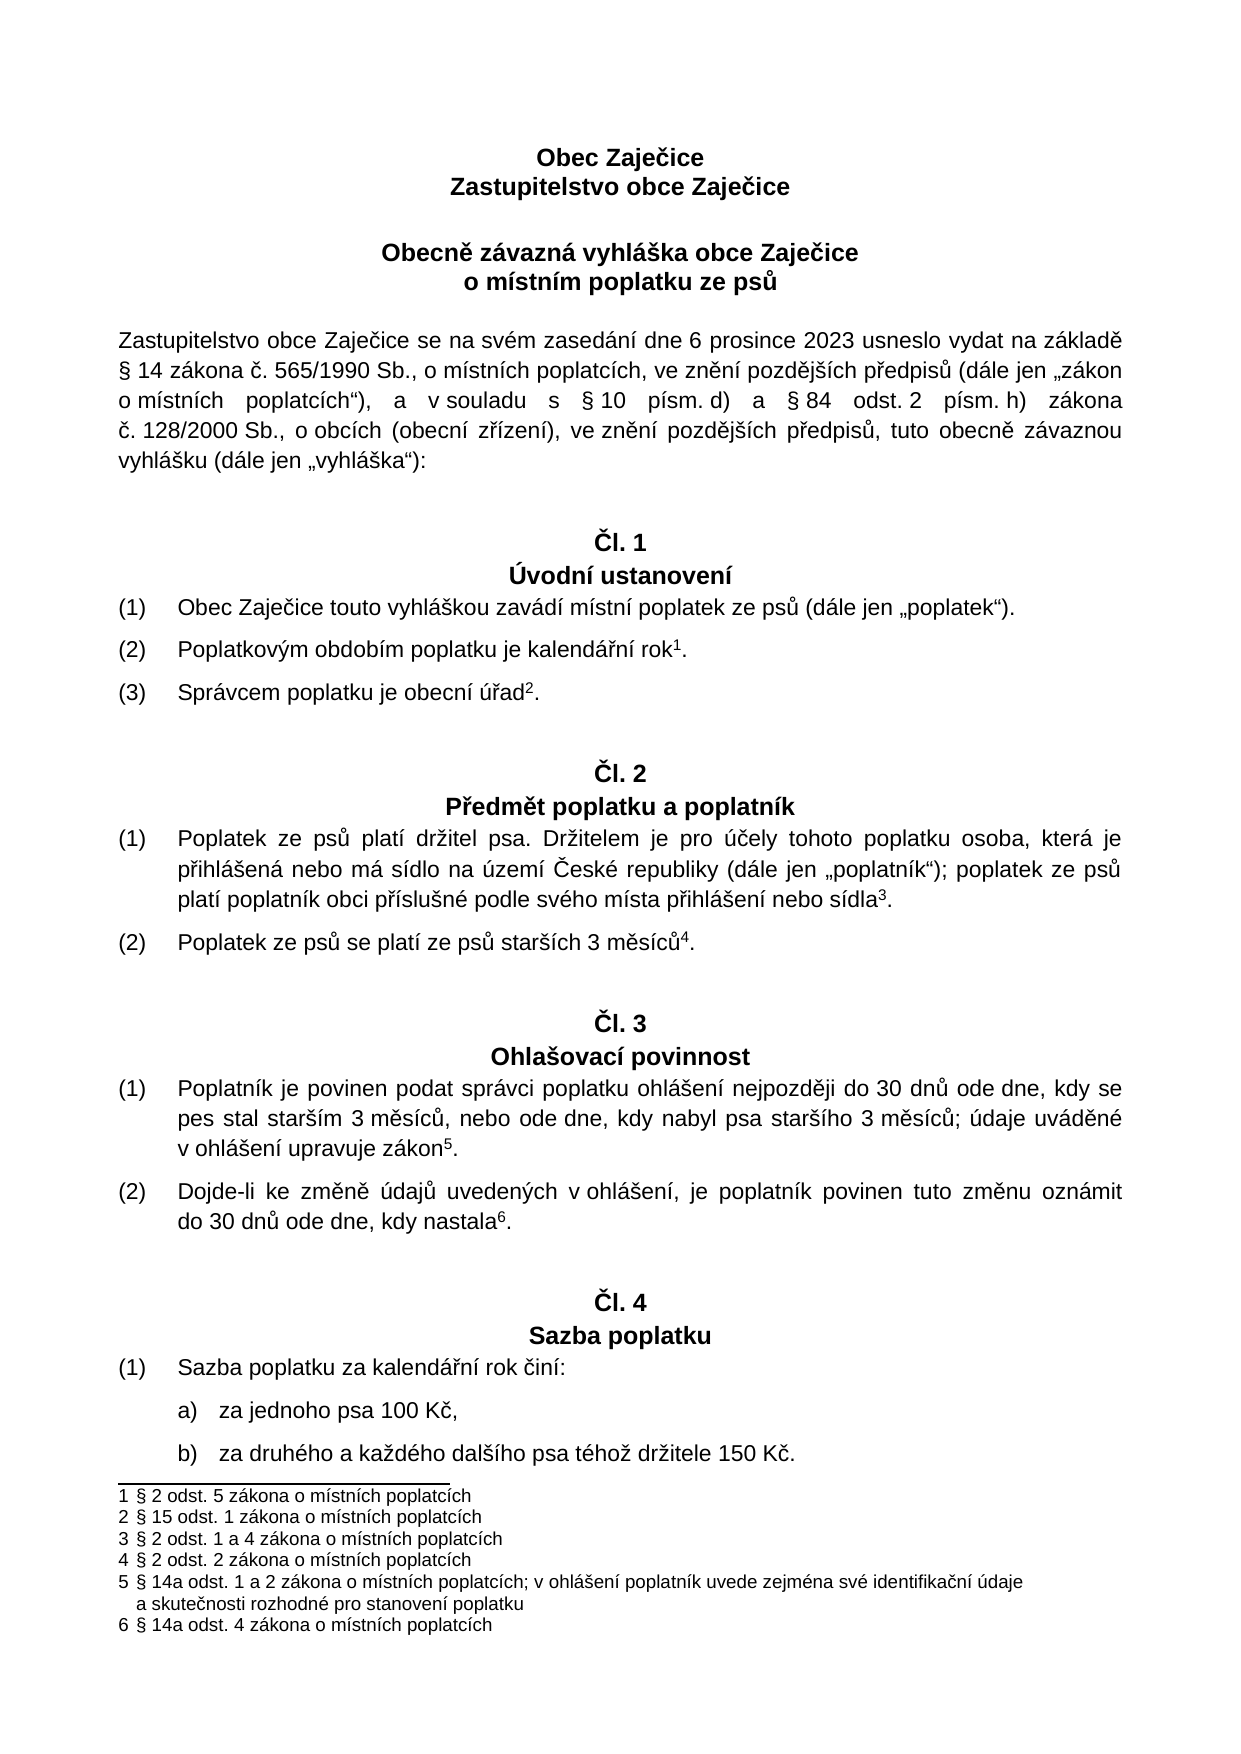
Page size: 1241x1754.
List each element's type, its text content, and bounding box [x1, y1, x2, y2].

list Správcem poplatku je obecní úřad. [118, 679, 1122, 706]
list za druhého a každého dalšího psa téhož držitele 150 Kč. [177, 1440, 1122, 1466]
subtitle Čl. 1 Úvodní ustanovení [118, 528, 1122, 589]
list § 2 odst. 2 zákona o místních poplatcích [118, 1549, 1122, 1571]
subtitle Čl. 4 Sazba poplatku [118, 1288, 1122, 1350]
subtitle Čl. 2 Předmět poplatku a poplatník [118, 759, 1122, 821]
list Poplatek ze psů se platí ze psů starších 3 měsíců. [118, 928, 1122, 955]
list Poplatek ze psů platí držitel psa. Držitelem je pro účely tohoto poplatku osoba, která je přihlášená nebo má sídlo na území České republiky (dále jen „poplatník“); poplatek ze psů platí poplatník obci příslušné podle svého místa přihlášení nebo sídla. [118, 825, 1122, 912]
list § 15 odst. 1 zákona o místních poplatcích [118, 1506, 1122, 1528]
list § 14a odst. 4 zákona o místních poplatcích [118, 1614, 1122, 1635]
list § 14a odst. 1 a 2 zákona o místních poplatcích; v ohlášení poplatník uvede zejména své identifikační údaje a skutečnosti rozhodné pro stanovení poplatku [118, 1571, 1122, 1614]
list za jednoho psa 100 Kč, [177, 1397, 1122, 1423]
list § 2 odst. 5 zákona o místních poplatcích [118, 1484, 1122, 1506]
list Poplatkovým obdobím poplatku je kalendářní rok. [118, 636, 1122, 663]
text Obec Zaječice Zastupitelstvo obce Zaječice [118, 143, 1122, 201]
list Dojde-li ke změně údajů uvedených v ohlášení, je poplatník povinen tuto změnu oznámit do 30 dnů ode dne, kdy nastala. [118, 1178, 1122, 1234]
list § 2 odst. 1 a 4 zákona o místních poplatcích [118, 1528, 1122, 1549]
subtitle Obecně závazná vyhláška obce Zaječice o místním poplatku ze psů [118, 238, 1122, 295]
list Poplatník je povinen podat správci poplatku ohlášení nejpozději do 30 dnů ode dne, kdy se pes stal starším 3 měsíců, nebo ode dne, kdy nabyl psa staršího 3 měsíců; údaje uváděné v ohlášení upravuje zákon. [118, 1075, 1122, 1162]
subtitle Čl. 3 Ohlašovací povinnost [118, 1009, 1122, 1071]
list Obec Zaječice touto vyhláškou zavádí místní poplatek ze psů (dále jen „poplatek“). [118, 594, 1122, 620]
text Zastupitelstvo obce Zaječice se na svém zasedání dne 6 prosince 2023 usneslo vydat na základě § 14 zákona č. 565/1990 Sb., o místních poplatcích, ve znění pozdějších předpisů (dále jen „zákon o místních poplatcích“), a v souladu s § 10 písm. d) a § 84 odst. 2 písm. h) zákona č. 128/2000 Sb., o obcích (obecní zřízení), ve znění pozdějších předpisů, tuto obecně závaznou vyhlášku (dále jen „vyhláška“): [118, 327, 1122, 474]
list Sazba poplatku za kalendářní rok činí: [118, 1354, 1122, 1381]
